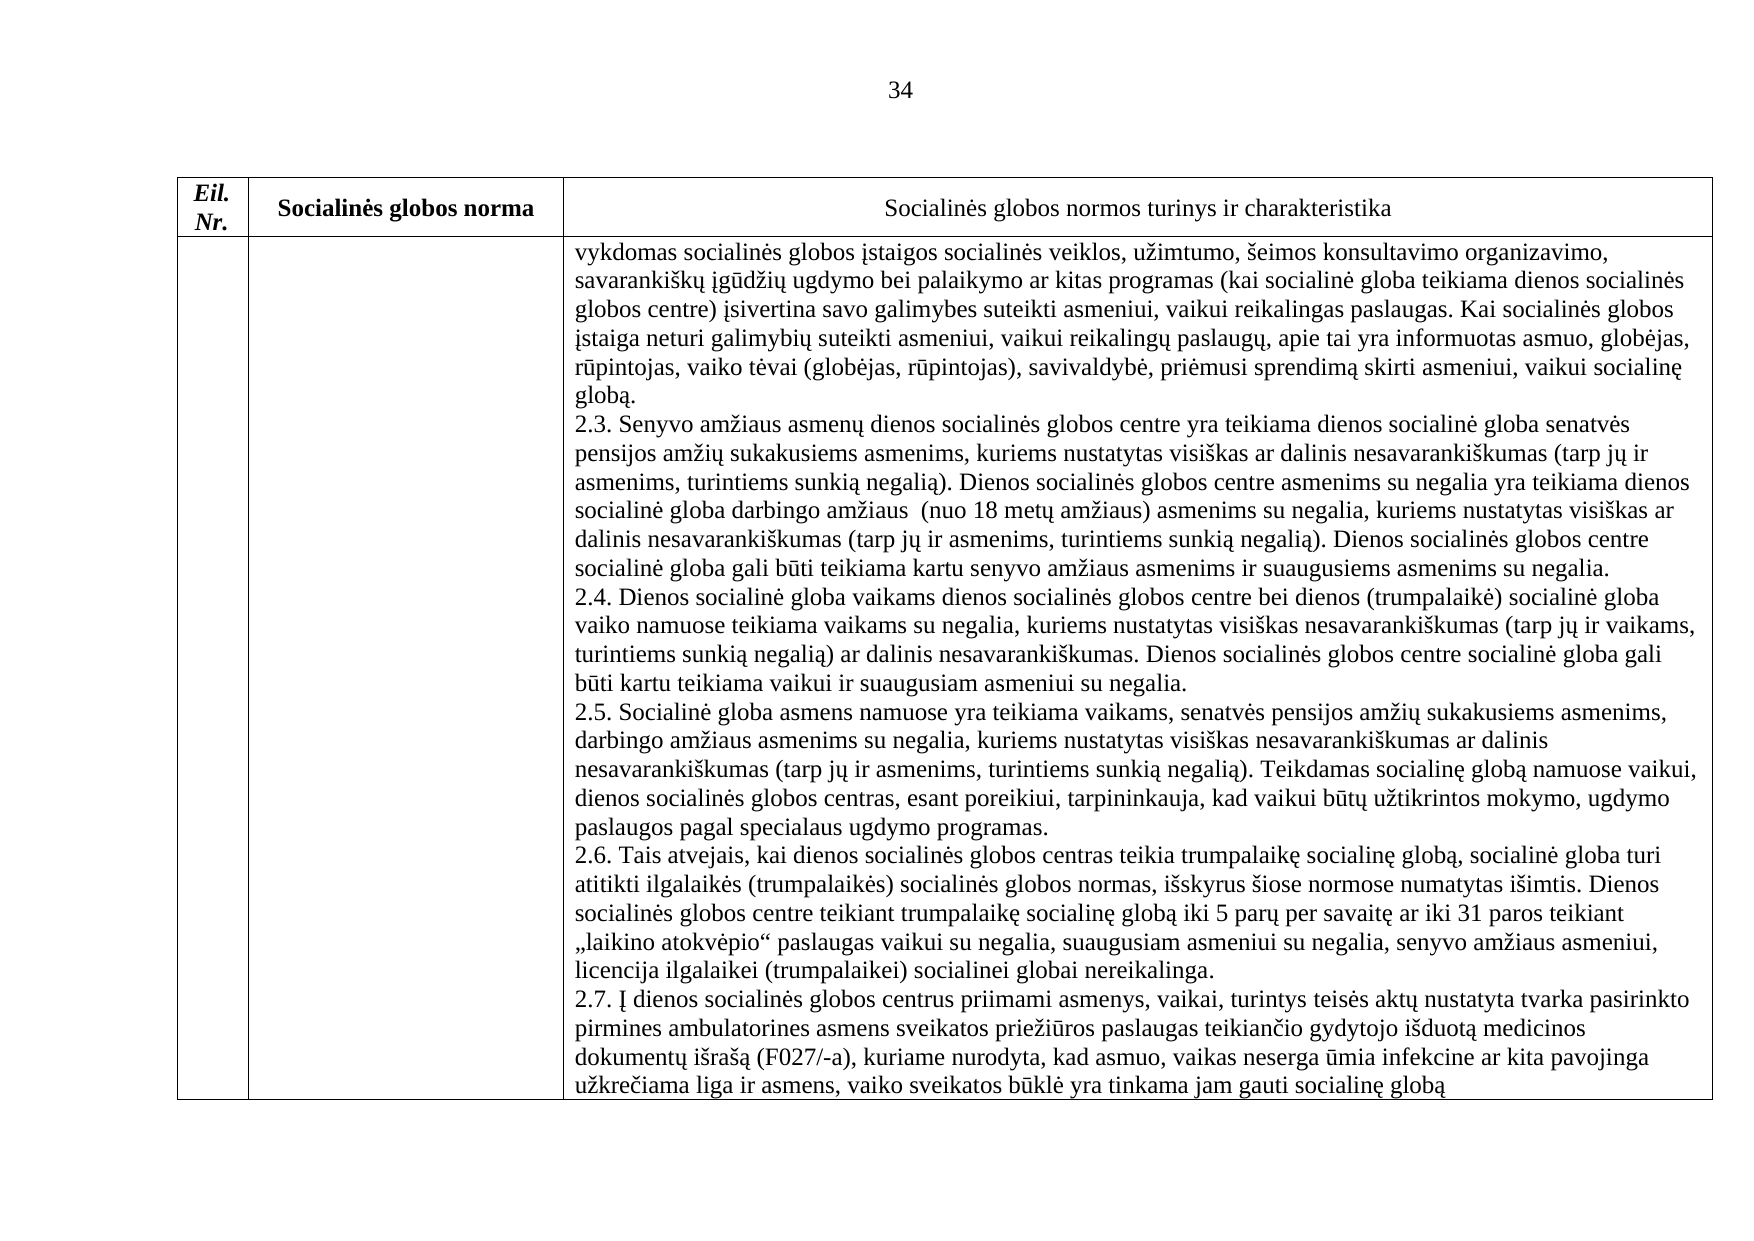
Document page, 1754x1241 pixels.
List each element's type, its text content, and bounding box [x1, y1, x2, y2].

table_cell [178, 237, 248, 1099]
table_cell vykdomas socialinės globos įstaigos socialinės veiklos, užimtumo, šeimos konsultavimo organizavimo, savarankiškų įgūdžių ugdymo bei palaikymo ar kitas programas (kai socialinė globa teikiama dienos socialinės globos centre) įsivertina savo galimybes suteikti asmeniui, vaikui reikalingas paslaugas. Kai socialinės globos įstaiga neturi galimybių suteikti asmeniui, vaikui reikalingų paslaugų, apie tai yra informuotas asmuo, globėjas, rūpintojas, vaiko tėvai (globėjas, rūpintojas), savivaldybė, priėmusi sprendimą skirti asmeniui, vaikui socialinę globą. 2.3. Senyvo amžiaus asmenų dienos socialinės globos centre yra teikiama dienos socialinė globa senatvės pensijos amžių sukakusiems asmenims, kuriems nustatytas visiškas ar dalinis nesavarankiškumas (tarp jų ir asmenims, turintiems sunkią negalią). Dienos socialinės globos centre asmenims su negalia yra teikiama dienos socialinė globa darbingo amžiaus (nuo 18 metų amžiaus) asmenims su negalia, kuriems nustatytas visiškas ar dalinis nesavarankiškumas (tarp jų ir asmenims, turintiems sunkią negalią). Dienos socialinės globos centre socialinė globa gali būti teikiama kartu senyvo amžiaus asmenims ir suaugusiems asmenims su negalia. 2.4. Dienos socialinė globa vaikams dienos socialinės globos centre bei dienos (trumpalaikė) socialinė globa vaiko namuose teikiama vaikams su negalia, kuriems nustatytas visiškas nesavarankiškumas (tarp jų ir vaikams, turintiems sunkią negalią) ar dalinis nesavarankiškumas. Dienos socialinės globos centre socialinė globa gali būti kartu teikiama vaikui ir suaugusiam asmeniui su negalia. 2.5. Socialinė globa asmens namuose yra teikiama vaikams, senatvės pensijos amžių sukakusiems asmenims, darbingo amžiaus asmenims su negalia, kuriems nustatytas visiškas nesavarankiškumas ar dalinis nesavarankiškumas (tarp jų ir asmenims, turintiems sunkią negalią). Teikdamas socialinę globą namuose vaikui, dienos socialinės globos centras, esant poreikiui, tarpininkauja, kad vaikui būtų užtikrintos mokymo, ugdymo paslaugos pagal specialaus ugdymo programas. 2.6. Tais atvejais, kai dienos socialinės globos centras teikia trumpalaikę socialinę globą, socialinė globa turi atitikti ilgalaikės (trumpalaikės) socialinės globos normas, išskyrus šiose normose numatytas išimtis. Dienos socialinės globos centre teikiant trumpalaikę socialinę globą iki 5 parų per savaitę ar iki 31 paros teikiant „laikino atokvėpio“ paslaugas vaikui su negalia, suaugusiam asmeniui su negalia, senyvo amžiaus asmeniui, licencija ilgalaikei (trumpalaikei) socialinei globai nereikalinga. 2.7. Į dienos socialinės globos centrus priimami asmenys, vaikai, turintys teisės aktų nustatyta tvarka pasirinkto pirmines ambulatorines asmens sveikatos priežiūros paslaugas teikiančio gydytojo išduotą medicinos dokumentų išrašą (F027/-a), kuriame nurodyta, kad asmuo, vaikas neserga ūmia infekcine ar kita pavojinga užkrečiama liga ir asmens, vaiko sveikatos būklė yra tinkama jam gauti socialinę globą [564, 237, 1712, 1099]
table_header Socialinės globos normos turinys ir charakteristika [564, 178, 1712, 236]
table_cell [249, 237, 563, 1099]
table_header Socialinės globos norma [249, 178, 563, 236]
table_header Eil. Nr. [178, 178, 248, 236]
